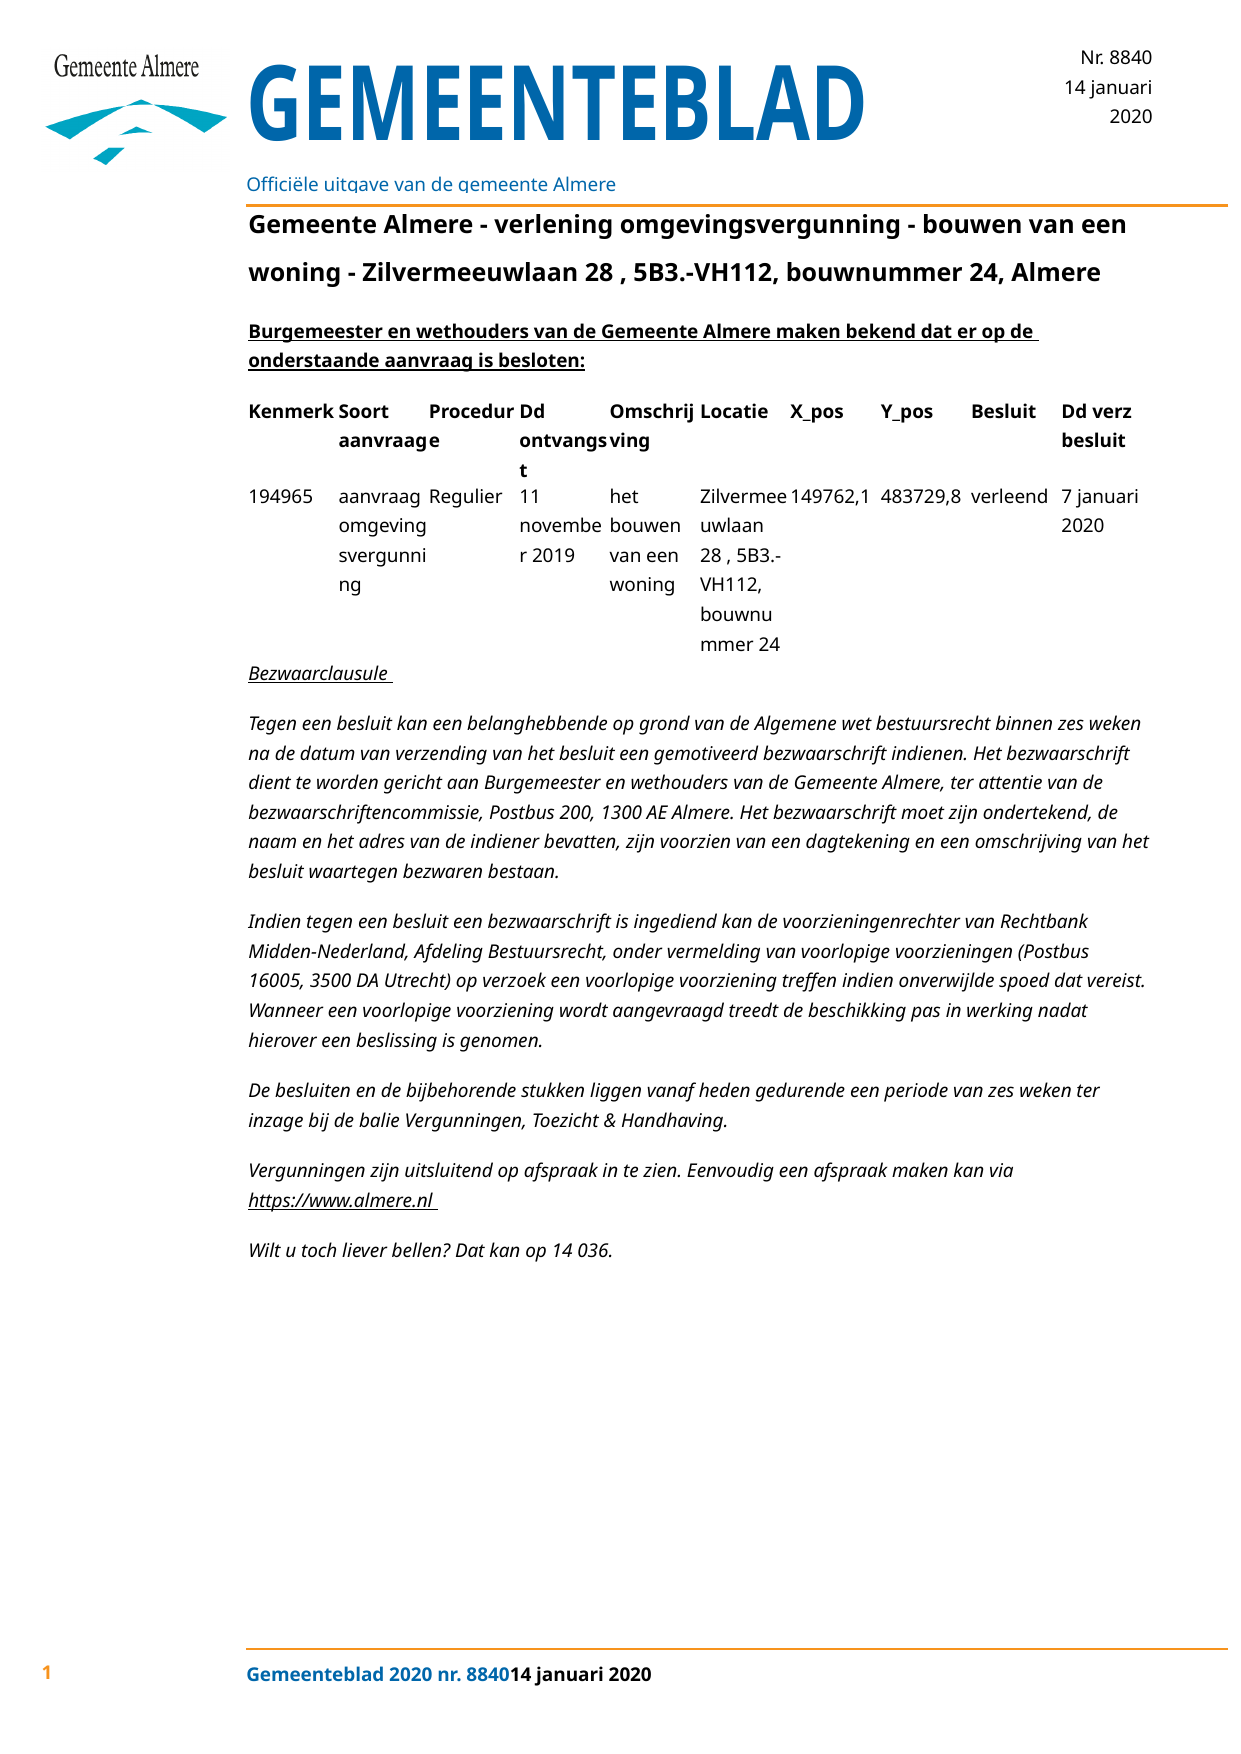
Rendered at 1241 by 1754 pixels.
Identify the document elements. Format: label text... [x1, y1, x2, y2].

table_header Locatie [700, 398, 790, 483]
text Wilt u toch liever bellen? Dat kan op 14 036. [248, 1237, 1152, 1263]
table_cell 11 november 2019 [519, 483, 609, 657]
table_header Dd verz besluit [1061, 398, 1152, 483]
table_cell aanvraag omgevingsvergunning [338, 483, 429, 657]
text De besluiten en de bijbehorende stukken liggen vanaf heden gedurende een periode van zes weken ter inzage bij de balie Vergunningen, Toezicht & Handhaving. [248, 1077, 1152, 1133]
picture [41, 47, 231, 172]
table_header Dd ontvangst [519, 398, 609, 483]
table_cell Regulier [429, 483, 519, 657]
text Burgemeester en wethouders van de Gemeente Almere maken bekend dat er op de onderstaande aanvraag is besloten: [248, 318, 1152, 373]
table_cell 149762,1 [790, 483, 881, 657]
table_header Omschrijving [609, 398, 700, 483]
table_cell het bouwen van een woning [609, 483, 700, 657]
table_header X_pos [790, 398, 881, 483]
text Tegen een besluit kan een belanghebbende op grond van de Algemene wet bestuursrecht binnen zes weken na de datum van verzending van het besluit een gemotiveerd bezwaarschrift indienen. Het bezwaarschrift dient te worden gericht aan Burgemeester en wethouders van de Gemeente Almere, ter attentie van de bezwaarschriftencommissie, Postbus 200, 1300 AE Almere. Het bezwaarschrift moet zijn ondertekend, de naam en het adres van de indiener bevatten, zijn voorzien van een dagtekening en een omschrijving van het besluit waartegen bezwaren bestaan. [248, 710, 1152, 884]
table_cell Zilvermeeuwlaan 28 , 5B3.-VH112, bouwnummer 24 [700, 483, 790, 657]
table_header Kenmerk [248, 398, 338, 483]
table_header Procedure [429, 398, 519, 483]
table_cell 483729,8 [881, 483, 971, 657]
text Indien tegen een besluit een bezwaarschrift is ingediend kan de voorzieningenrechter van Rechtbank Midden-Nederland, Afdeling Bestuursrecht, onder vermelding van voorlopige voorzieningen (Postbus 16005, 3500 DA Utrecht) op verzoek een voorlopige voorziening treffen indien onverwijlde spoed dat vereist. Wanneer een voorlopige voorziening wordt aangevraagd treedt de beschikking pas in werking nadat hierover een beslissing is genomen. [248, 908, 1152, 1053]
text Gemeente Almere - verlening omgevingsvergunning - bouwen van een woning - Zilvermeeuwlaan 28 , 5B3.-VH112, bouwnummer 24, Almere [248, 207, 1152, 288]
table_cell 7 januari 2020 [1061, 483, 1152, 657]
table_header Y_pos [881, 398, 971, 483]
table_header Besluit [971, 398, 1061, 483]
table_header Soort aanvraag [338, 398, 429, 483]
table_cell verleend [971, 483, 1061, 657]
table_cell 194965 [248, 483, 338, 657]
text Vergunningen zijn uitsluitend op afspraak in te zien. Eenvoudig een afspraak maken kan via https://www.almere.nl [248, 1157, 1152, 1213]
text Bezwaarclausule [248, 660, 1152, 686]
